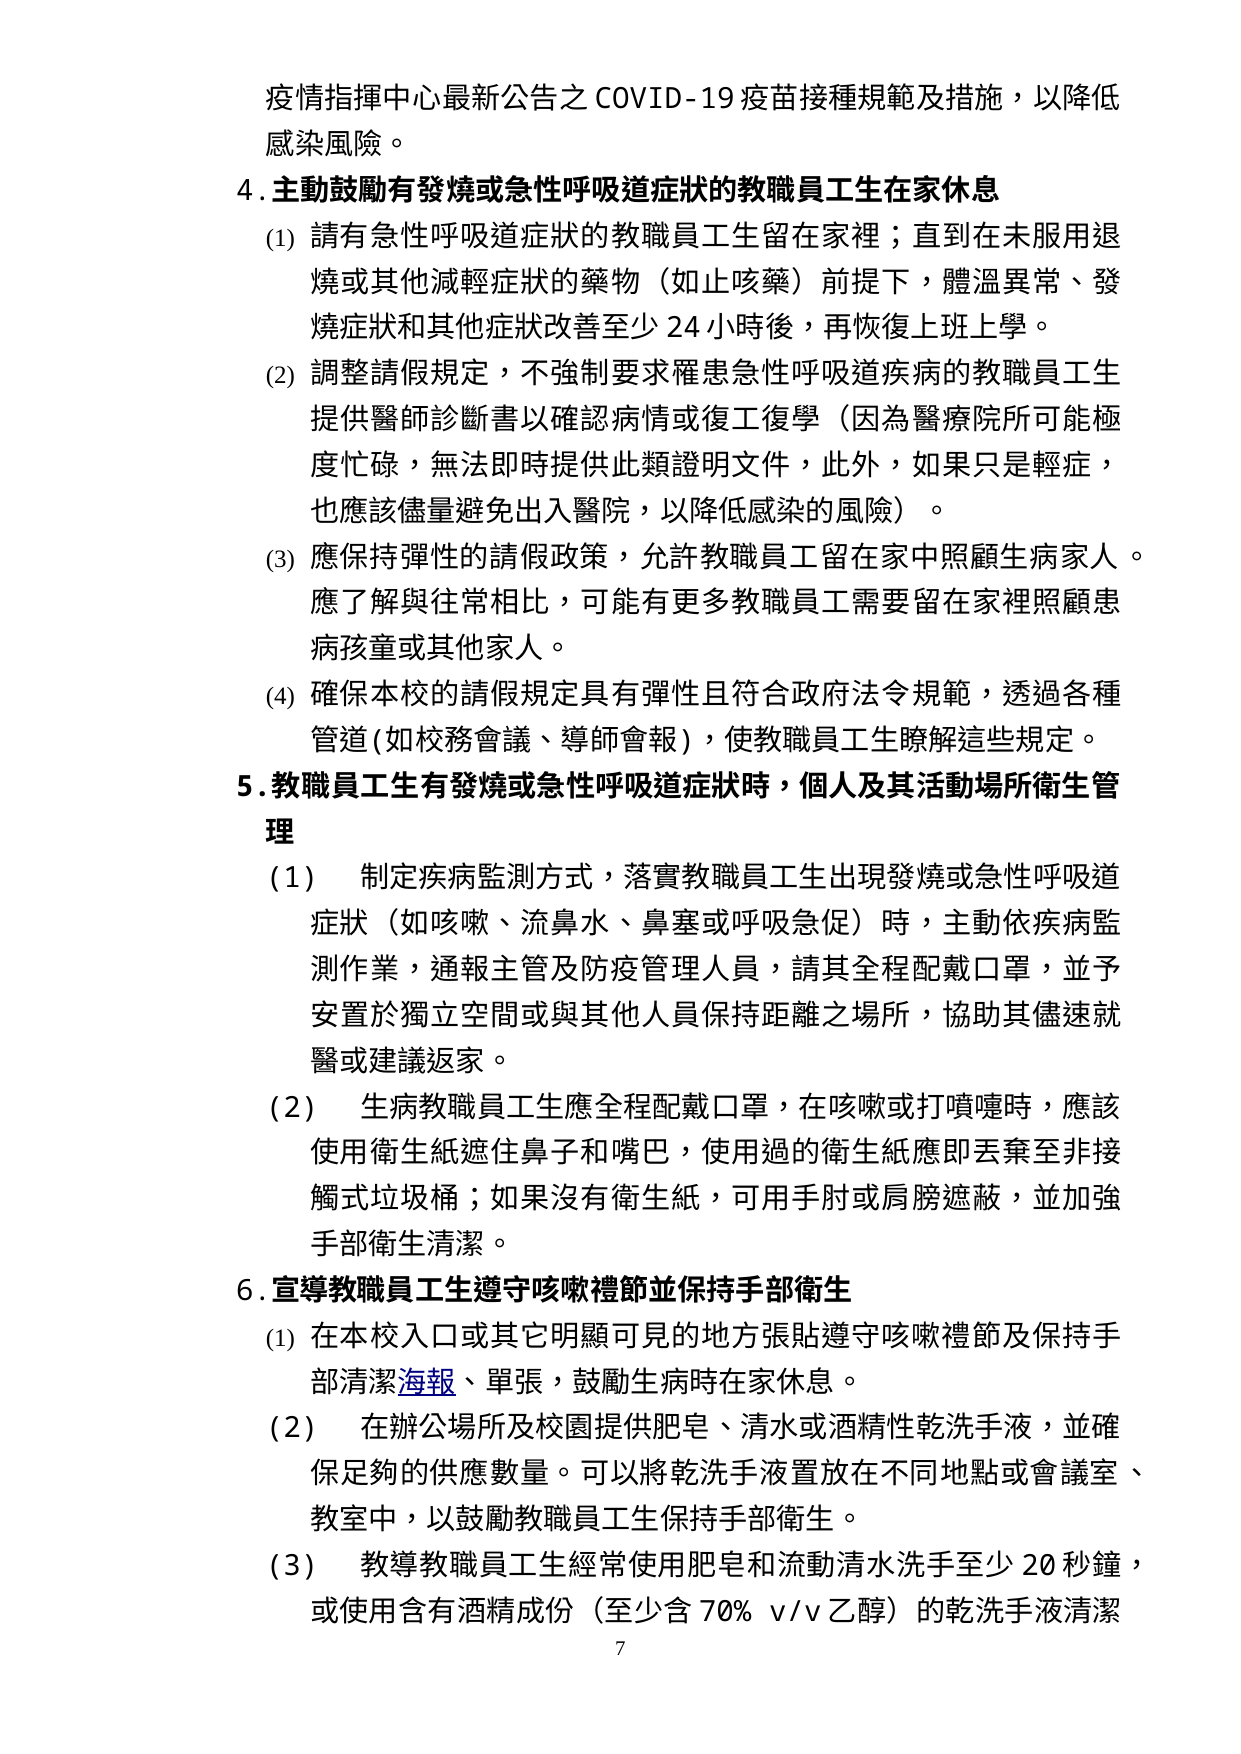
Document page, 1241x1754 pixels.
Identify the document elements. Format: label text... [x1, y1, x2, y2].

list 調整請假規定，不強制要求罹患急性呼吸道疾病的教職員工生提供醫師診斷書以確認病情或復工復學（因為醫療院所可能極度忙碌，無法即時提供此類證明文件，此外，如果只是輕症，也應該儘量避免出入醫院，以降低感染的風險）。 [266, 347, 1122, 530]
list 生病教職員工生應全程配戴口罩，在咳嗽或打噴嚏時，應該使用衛生紙遮住鼻子和嘴巴，使用過的衛生紙應即丟棄至非接觸式垃圾桶；如果沒有衛生紙，可用手肘或肩膀遮蔽，並加強手部衛生清潔。 [266, 1080, 1122, 1264]
list 應保持彈性的請假政策，允許教職員工留在家中照顧生病家人。應了解與往常相比，可能有更多教職員工需要留在家裡照顧患病孩童或其他家人。 [266, 530, 1122, 668]
list 請有急性呼吸道症狀的教職員工生留在家裡；直到在未服用退燒或其他減輕症狀的藥物（如止咳藥）前提下，體溫異常、發燒症狀和其他症狀改善至少24小時後，再恢復上班上學。 [266, 209, 1122, 347]
subtitle 4.主動鼓勵有發燒或急性呼吸道症狀的教職員工生在家休息 [236, 164, 1122, 209]
list 確保本校的請假規定具有彈性且符合政府法令規範，透過各種管道(如校務會議、導師會報)，使教職員工生瞭解這些規定。 [266, 668, 1122, 759]
subtitle 5.教職員工生有發燒或急性呼吸道症狀時，個人及其活動場所衛生管理 [236, 759, 1122, 851]
list 制定疾病監測方式，落實教職員工生出現發燒或急性呼吸道症狀（如咳嗽、流鼻水、鼻塞或呼吸急促）時，主動依疾病監測作業，通報主管及防疫管理人員，請其全程配戴口罩，並予安置於獨立空間或與其他人員保持距離之場所，協助其儘速就醫或建議返家。 [266, 851, 1122, 1080]
list 在辦公場所及校園提供肥皂、清水或酒精性乾洗手液，並確保足夠的供應數量。可以將乾洗手液置放在不同地點或會議室、教室中，以鼓勵教職員工生保持手部衛生。 [266, 1401, 1122, 1539]
list 教導教職員工生經常使用肥皂和流動清水洗手至少20秒鐘，或使用含有酒精成份（至少含70% v/v乙醇）的乾洗手液清潔雙手，如果手上有明顯髒污，應優先使用肥皂和清水洗滌。 [266, 1539, 1122, 1630]
list 在本校入口或其它明顯可見的地方張貼遵守咳嗽禮節及保持手部清潔海報、單張，鼓勵生病時在家休息。 [266, 1309, 1122, 1401]
subtitle 疫情指揮中心最新公告之COVID-19疫苗接種規範及措施，以降低感染風險。 [236, 72, 1122, 164]
subtitle 6.宣導教職員工生遵守咳嗽禮節並保持手部衛生 [236, 1264, 1122, 1309]
